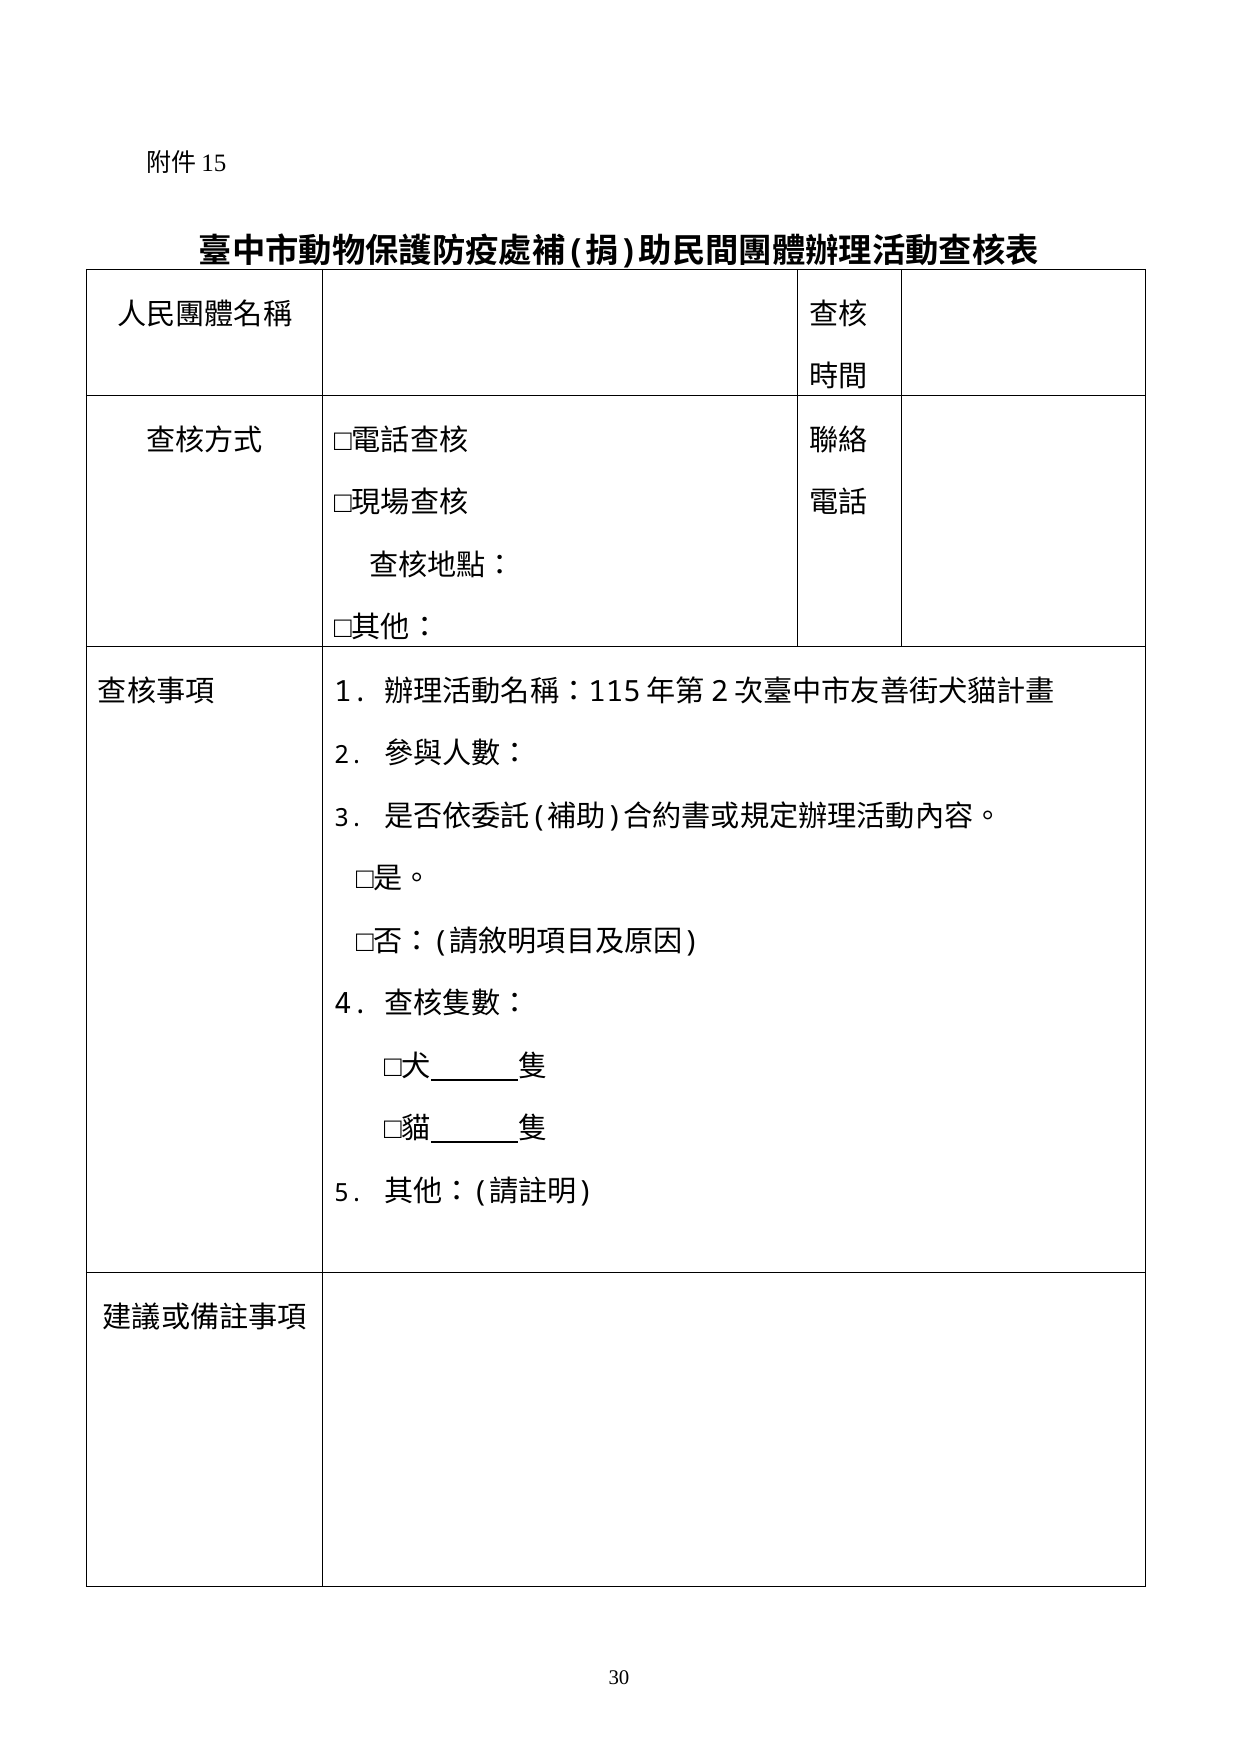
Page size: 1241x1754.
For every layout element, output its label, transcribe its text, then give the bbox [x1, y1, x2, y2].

text 臺中市動物保護防疫處補(捐)助民間團體辦理活動查核表 [131, 206, 1106, 269]
table_header [323, 270, 797, 395]
text 附件15 [146, 142, 229, 178]
table_cell □電話查核 □現場查核 查核地點： □其他： [323, 396, 797, 646]
table_cell 查核方式 [87, 396, 322, 646]
table_cell 辦理活動名稱：115年第2次臺中市友善街犬貓計畫 參與人數： 是否依委託(補助)合約書或規定辦理活動內容。 □是。 □否：(請敘明項目及原因) 查核隻數： □犬 隻 □貓 隻 其他：(請註明) [323, 647, 1145, 1272]
table_header 人民團體名稱 [87, 270, 322, 395]
table_header [902, 270, 1145, 395]
table_header 查核時間 [798, 270, 901, 395]
table_cell [323, 1273, 1145, 1586]
table_cell 查核事項 [87, 647, 322, 1272]
table_cell [902, 396, 1145, 646]
text [131, 134, 244, 192]
table_cell 建議或備註事項 [87, 1273, 322, 1586]
table_cell 聯絡電話 [798, 396, 901, 646]
